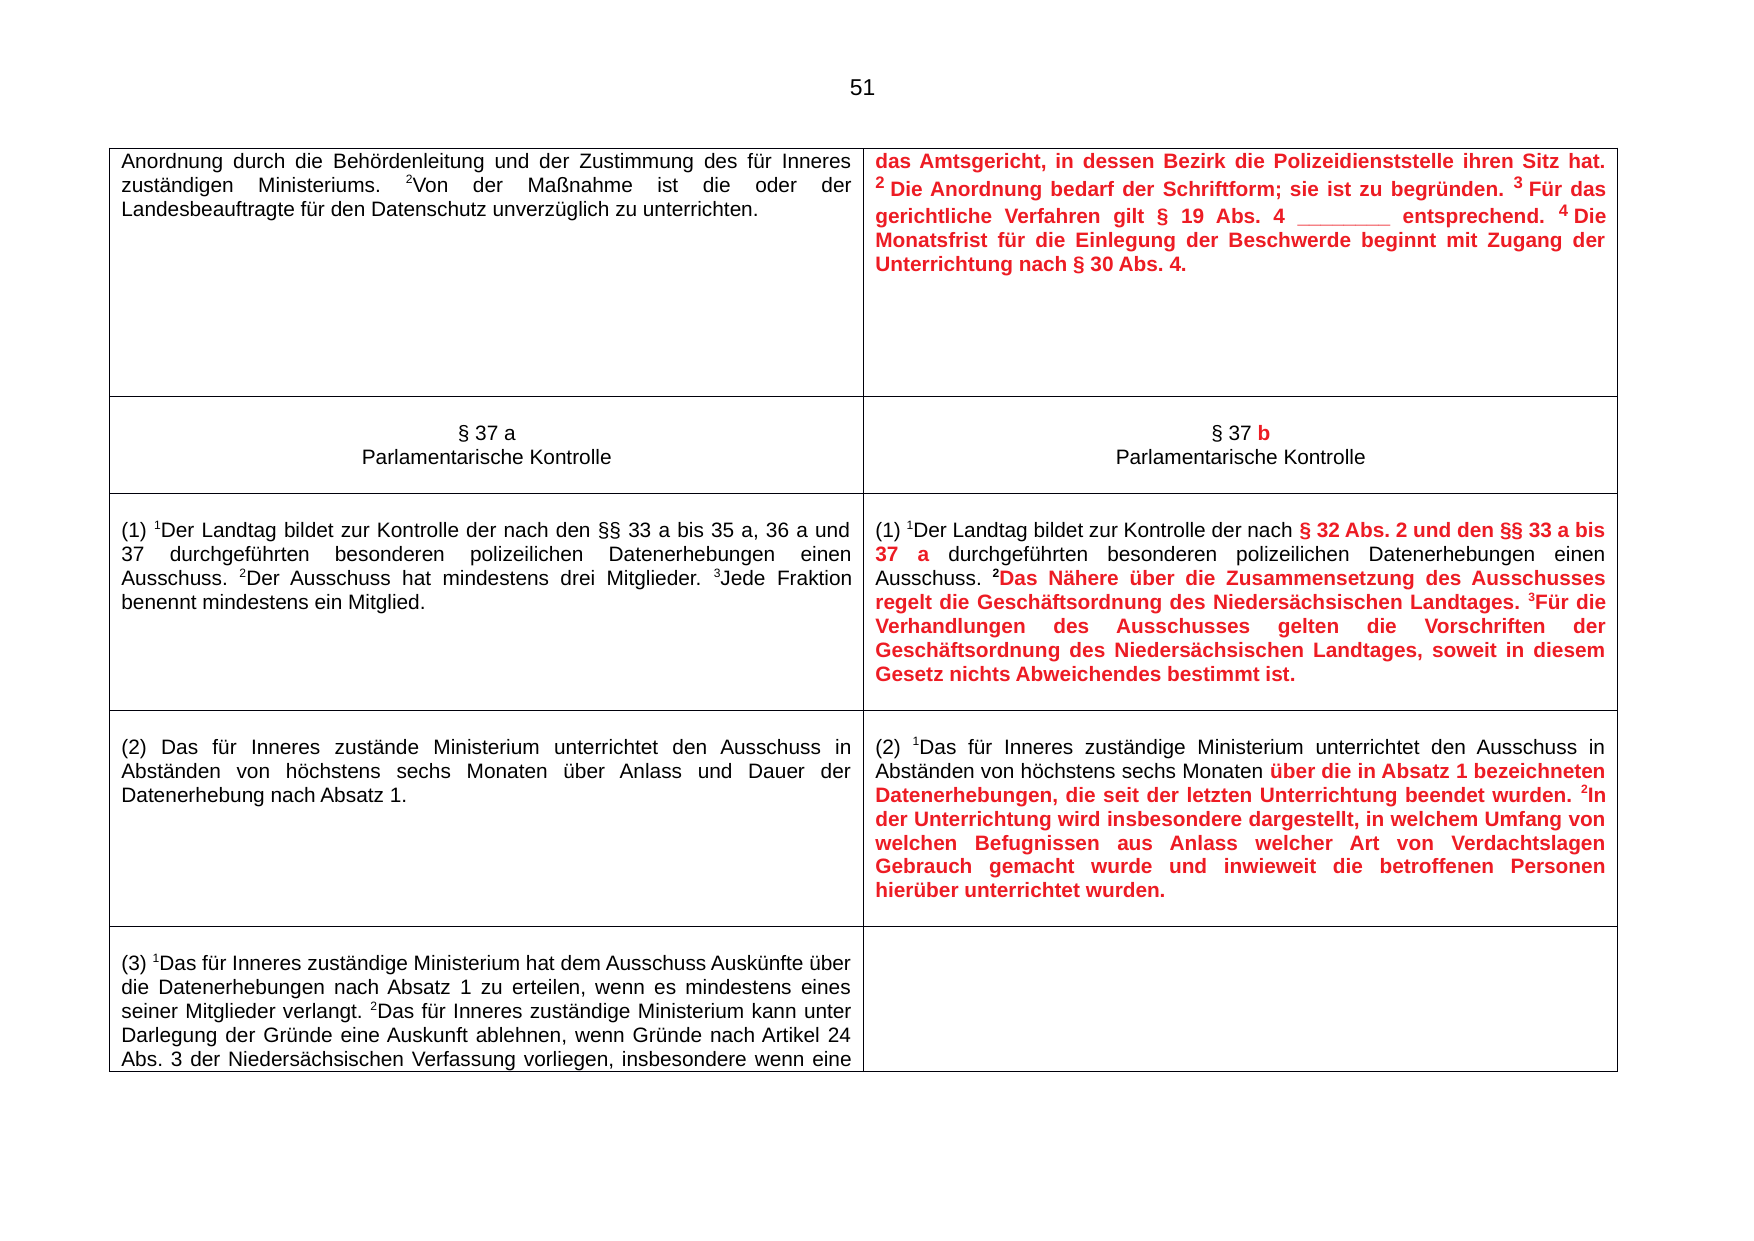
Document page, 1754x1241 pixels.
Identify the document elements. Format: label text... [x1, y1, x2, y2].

table_cell das Amtsgericht, in dessen Bezirk die Polizeidienststelle ihren Sitz hat. 2 Die Anordnung bedarf der Schriftform; sie ist zu begründen. 3 Für das gerichtliche Verfahren gilt § 19 Abs. 4 ________ entsprechend. 4 Die Monatsfrist für die Einlegung der Beschwerde beginnt mit Zugang der Unterrichtung nach § 30 Abs. 4. [864, 149, 1617, 396]
table_cell (3) 1Das für Inneres zuständige Ministerium hat dem Ausschuss Auskünfte über die Datenerhebungen nach Absatz 1 zu erteilen, wenn es mindestens eines seiner Mitglieder verlangt. 2Das für Inneres zuständige Ministerium kann unter Darlegung der Gründe eine Auskunft ablehnen, wenn Gründe nach Artikel 24 Abs. 3 der Niedersächsischen Verfassung vorliegen, insbesondere wenn eine [110, 927, 863, 1071]
table_cell (1) 1Der Landtag bildet zur Kontrolle der nach § 32 Abs. 2 und den §§ 33 a bis 37 a durchgeführten besonderen polizeilichen Datenerhebungen einen Ausschuss. 2Das Nähere über die Zusammensetzung des Ausschusses regelt die Geschäftsordnung des Niedersächsischen Landtages. 3Für die Verhandlungen des Ausschusses gelten die Vorschriften der Geschäftsordnung des Niedersächsischen Landtages, soweit in diesem Gesetz nichts Abweichendes bestimmt ist. [864, 494, 1617, 709]
table_cell (2) Das für Inneres zustände Ministerium unterrichtet den Ausschuss in Abständen von höchstens sechs Monaten über Anlass und Dauer der Datenerhebung nach Absatz 1. [110, 711, 863, 926]
table_cell § 37 a Parlamentarische Kontrolle [110, 397, 863, 493]
table_cell (1) 1Der Landtag bildet zur Kontrolle der nach den §§ 33 a bis 35 a, 36 a und 37 durchgeführten besonderen polizeilichen Datenerhebungen einen Ausschuss. 2Der Ausschuss hat mindestens drei Mitglieder. 3Jede Fraktion benennt mindestens ein Mitglied. [110, 494, 863, 709]
table_cell Anordnung durch die Behördenleitung und der Zustimmung des für Inneres zuständigen Ministeriums. 2Von der Maßnahme ist die oder der Landesbeauftragte für den Datenschutz unverzüglich zu unterrichten. [110, 149, 863, 396]
table_cell (2) 1Das für Inneres zuständige Ministerium unterrichtet den Ausschuss in Abständen von höchstens sechs Monaten über die in Absatz 1 bezeichneten Datenerhebungen, die seit der letzten Unterrichtung beendet wurden. 2In der Unterrichtung wird insbesondere dargestellt, in welchem Umfang von welchen Befugnissen aus Anlass welcher Art von Verdachtslagen Gebrauch gemacht wurde und inwieweit die betroffenen Personen hierüber unterrichtet wurden. [864, 711, 1617, 926]
table_cell § 37 b Parlamentarische Kontrolle [864, 397, 1617, 493]
table_cell [864, 927, 1617, 1071]
